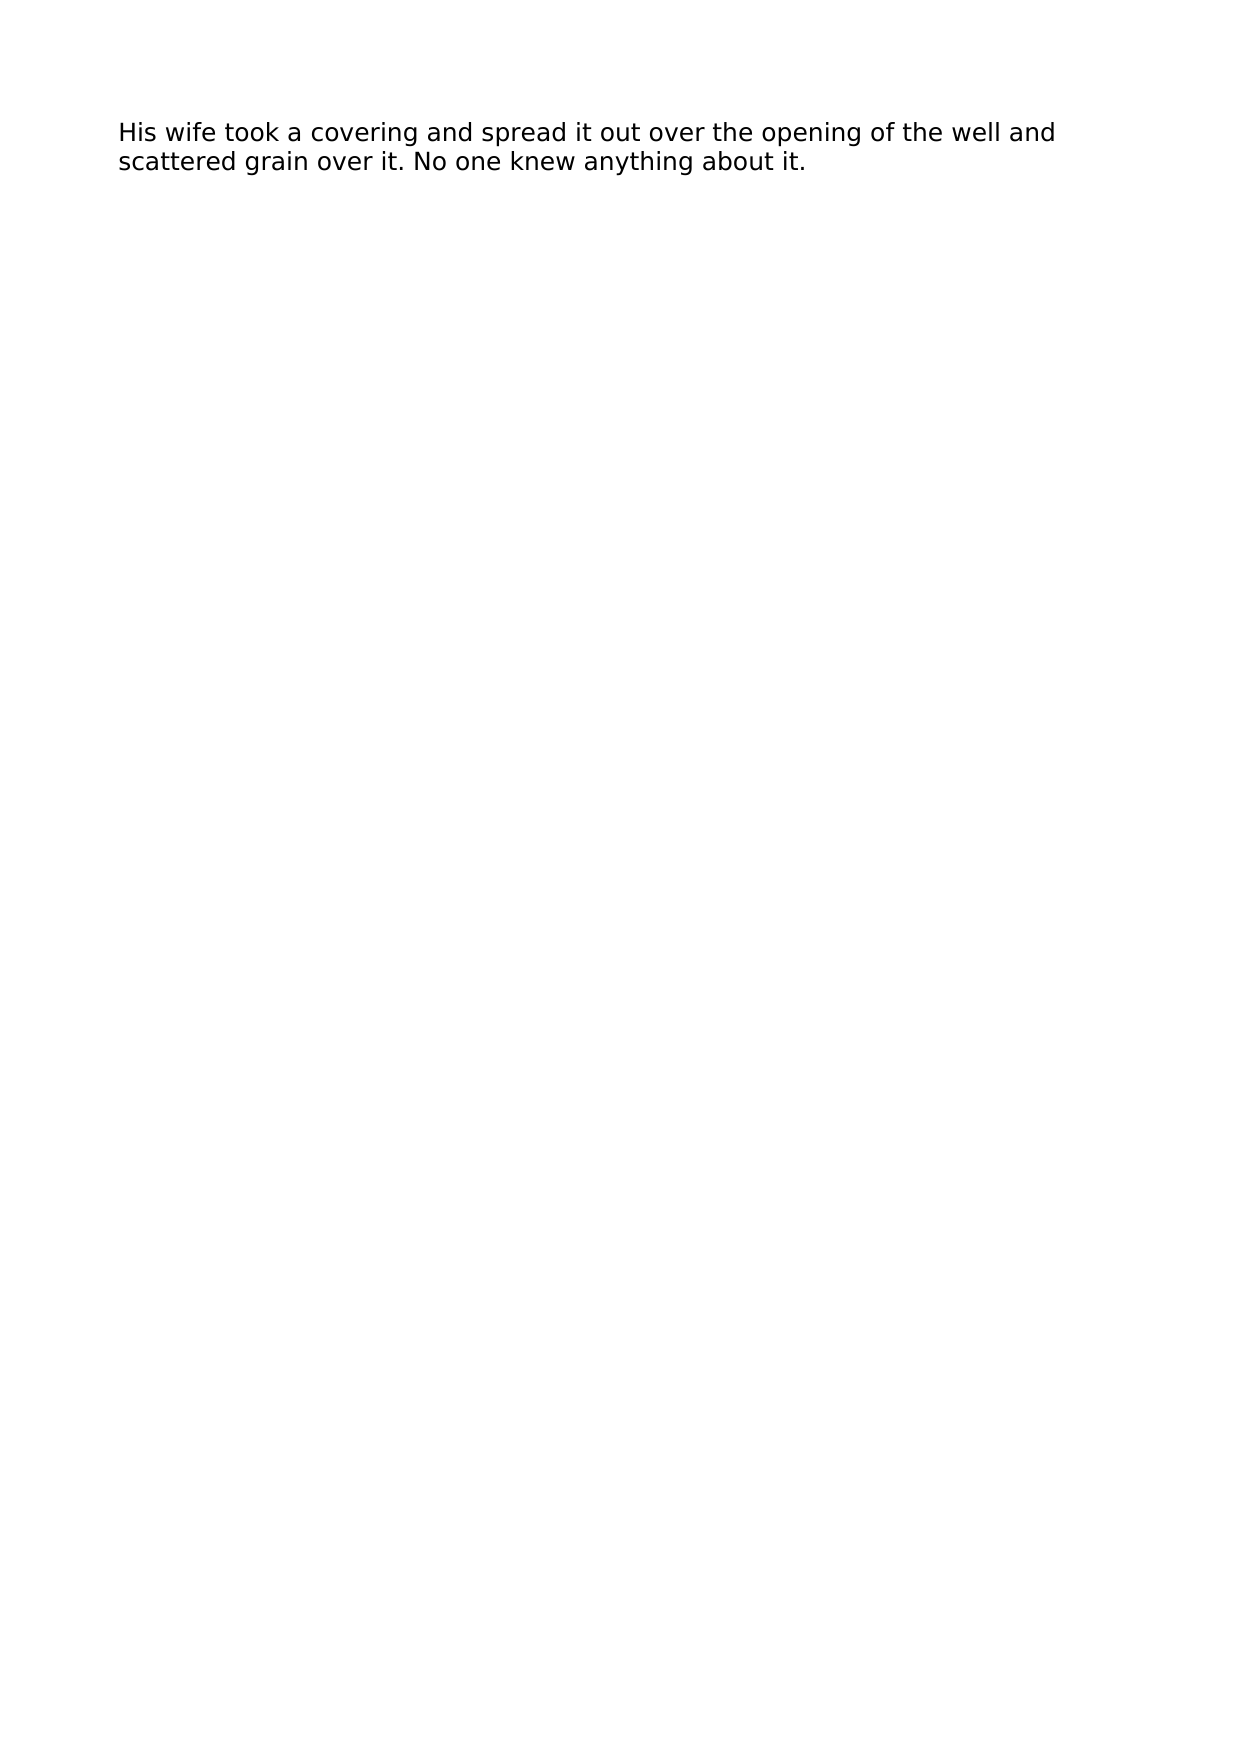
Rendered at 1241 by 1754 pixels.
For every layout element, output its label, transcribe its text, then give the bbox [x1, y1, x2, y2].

text His wife took a covering and spread it out over the opening of the well and scattered grain over it. No one knew anything about it. [118, 118, 1122, 176]
